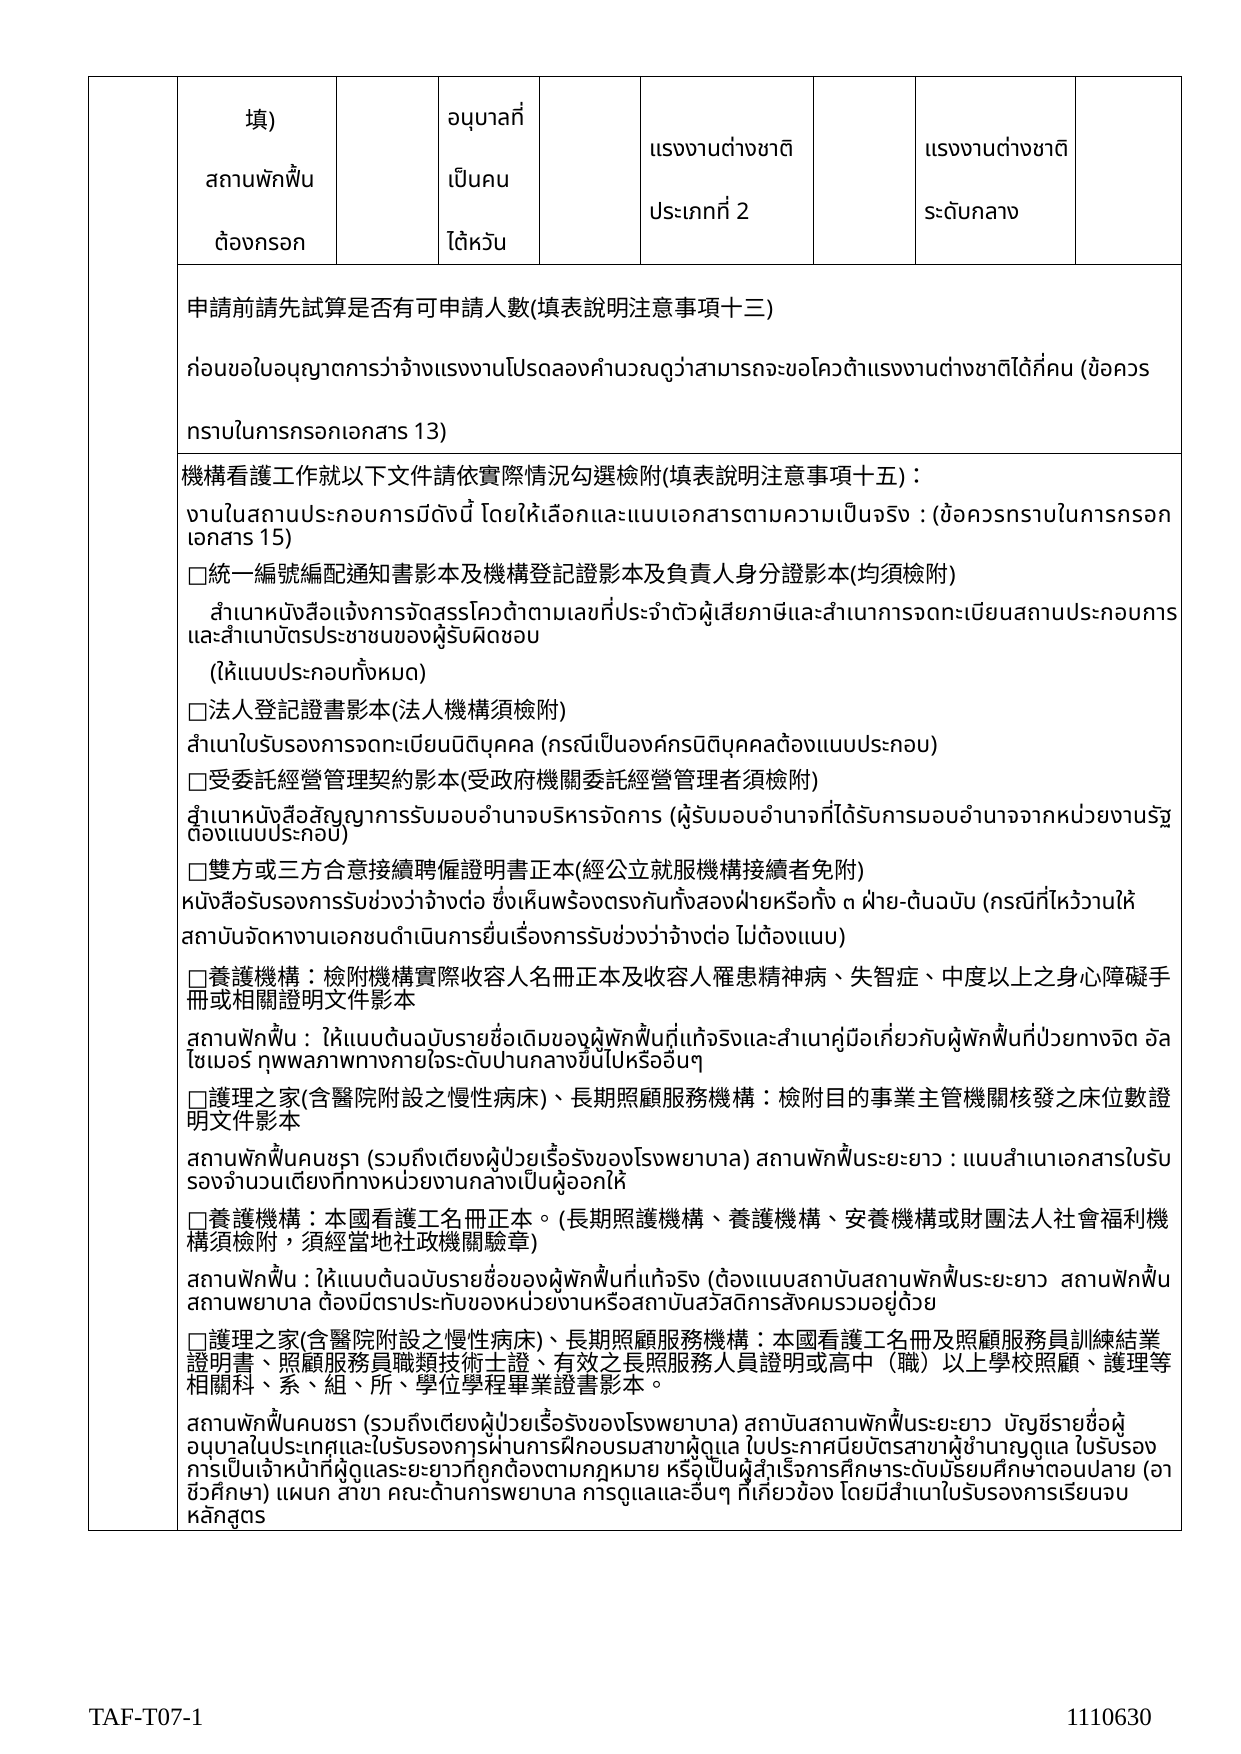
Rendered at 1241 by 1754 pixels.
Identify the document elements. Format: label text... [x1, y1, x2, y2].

table_cell แรงงานต่างชาติระดับกลาง [916, 77, 1075, 264]
table_cell 申請前請先試算是否有可申請人數(填表說明注意事項十三) ก่อนขอใบอนุญาตการว่าจ้างแรงงานโปรดลองคำนวณดูว่าสามารถจะขอโควต้าแรงงานต่างชาติได้กี่คน (ข้อควรทราบในการกรอกเอกสาร13) [178, 265, 1181, 453]
table_cell 填) สถานพักฟื้นต้องกรอก [178, 77, 336, 264]
table_cell อนุบาลที่เป็นคน ไต้หวัน [439, 77, 539, 264]
table_cell [337, 77, 438, 264]
table_cell แรงงานต่างชาติประเภทที่ 2 [641, 77, 813, 264]
table_cell [1076, 77, 1181, 264]
table_header [89, 77, 177, 1530]
table_cell 機構看護工作就以下文件請依實際情況勾選檢附(填表說明注意事項十五)： งานในสถานประกอบการมีดังนี้ โดยให้เลือกและแนบเอกสารตามความเป็นจริง : (ข้อควรทราบในการกรอกเอกสาร15) □統一編號編配通知書影本及機構登記證影本及負責人身分證影本(均須檢附) สำเนาหนังสือแจ้งการจัดสรรโควต้าตามเลขที่ประจำตัวผู้เสียภาษีและสำเนาการจดทะเบียนสถานประกอบการ และสำเนาบัตรประชาชนของผู้รับผิดชอบ (ให้แนบประกอบทั้งหมด) □法人登記證書影本(法人機構須檢附) สำเนาใบรับรองการจดทะเบียนนิติบุคคล (กรณีเป็นองค์กรนิติบุคคลต้องแนบประกอบ) □受委託經營管理契約影本(受政府機關委託經營管理者須檢附) สำเนาหนังสือสัญญาการรับมอบอำนาจบริหารจัดการ (ผู้รับมอบอำนาจที่ได้รับการมอบอำนาจจากหน่วยงานรัฐต้องแนบประกอบ) □雙方或三方合意接續聘僱證明書正本(經公立就服機構接續者免附) หนังสือรับรองการรับช่วงว่าจ้างต่อ ซึ่งเห็นพร้องตรงกันทั้งสองฝ่ายหรือทั้ง ๓ ฝ่าย-ต้นฉบับ (กรณีที่ไหว้วานให้สถาบันจัดหางานเอกชนดำเนินการยื่นเรื่องการรับช่วงว่าจ้างต่อ ไม่ต้องแนบ) □養護機構：檢附機構實際收容人名冊正本及收容人罹患精神病、失智症、中度以上之身心障礙手冊或相關證明文件影本 สถานฟักฟื้น : ให้แนบต้นฉบับรายชื่อเดิมของผู้พักฟื้นที่แท้จริงและสำเนาคู่มือเกี่ยวกับผู้พักฟื้นที่ป่วยทางจิต อัลไซเมอร์ ทุพพลภาพทางกายใจระดับปานกลางขึ้นไปหรืออื่นๆ □護理之家(含醫院附設之慢性病床)、長期照顧服務機構：檢附目的事業主管機關核發之床位數證明文件影本 สถานพักฟื้นคนชรา (รวมถึงเตียงผู้ป่วยเรื้อรังของโรงพยาบาล) สถานพักฟื้นระยะยาว : แนบสำเนาเอกสารใบรับรองจำนวนเตียงที่ทางหน่วยงานกลางเป็นผู้ออกให้ □養護機構：本國看護工名冊正本。(長期照護機構、養護機構、安養機構或財團法人社會福利機構須檢附，須經當地社政機關驗章) สถานฟักฟื้น : ให้แนบต้นฉบับรายชื่อของผู้พักฟื้นที่แท้จริง (ต้องแนบสถาบันสถานพักฟื้นระยะยาว สถานฟักฟื้น สถานพยาบาล ต้องมีตราประทับของหน่วยงานหรือสถาบันสวัสดิการสังคมรวมอยู่ด้วย □護理之家(含醫院附設之慢性病床)、長期照顧服務機構：本國看護工名冊及照顧服務員訓練結業證明書、照顧服務員職類技術士證、有效之長照服務人員證明或高中（職）以上學校照顧、護理等相關科、系、組、所、學位學程畢業證書影本。 สถานพักฟื้นคนชรา (รวมถึงเตียงผู้ป่วยเรื้อรังของโรงพยาบาล) สถาบันสถานพักฟื้นระยะยาว บัญชีรายชื่อผู้อนุบาลในประเทศและใบรับรองการผ่านการฝึกอบรมสาขาผู้ดูแล ใบประกาศนียบัตรสาขาผู้ชำนาญดูแล ใบรับรองการเป็นเจ้าหน้าที่ผู้ดูแลระยะยาวที่ถูกต้องตามกฎหมาย หรือเป็นผู้สำเร็จการศึกษาระดับมัธยมศึกษาตอนปลาย (อาชีวศึกษา) แผนก สาขา คณะด้านการพยาบาล การดูแลและอื่นๆ ที่เกี่ยวข้อง โดยมีสำเนาใบรับรองการเรียนจบหลักสูตร [178, 454, 1181, 1530]
table_cell [540, 77, 640, 264]
table_cell [814, 77, 915, 264]
